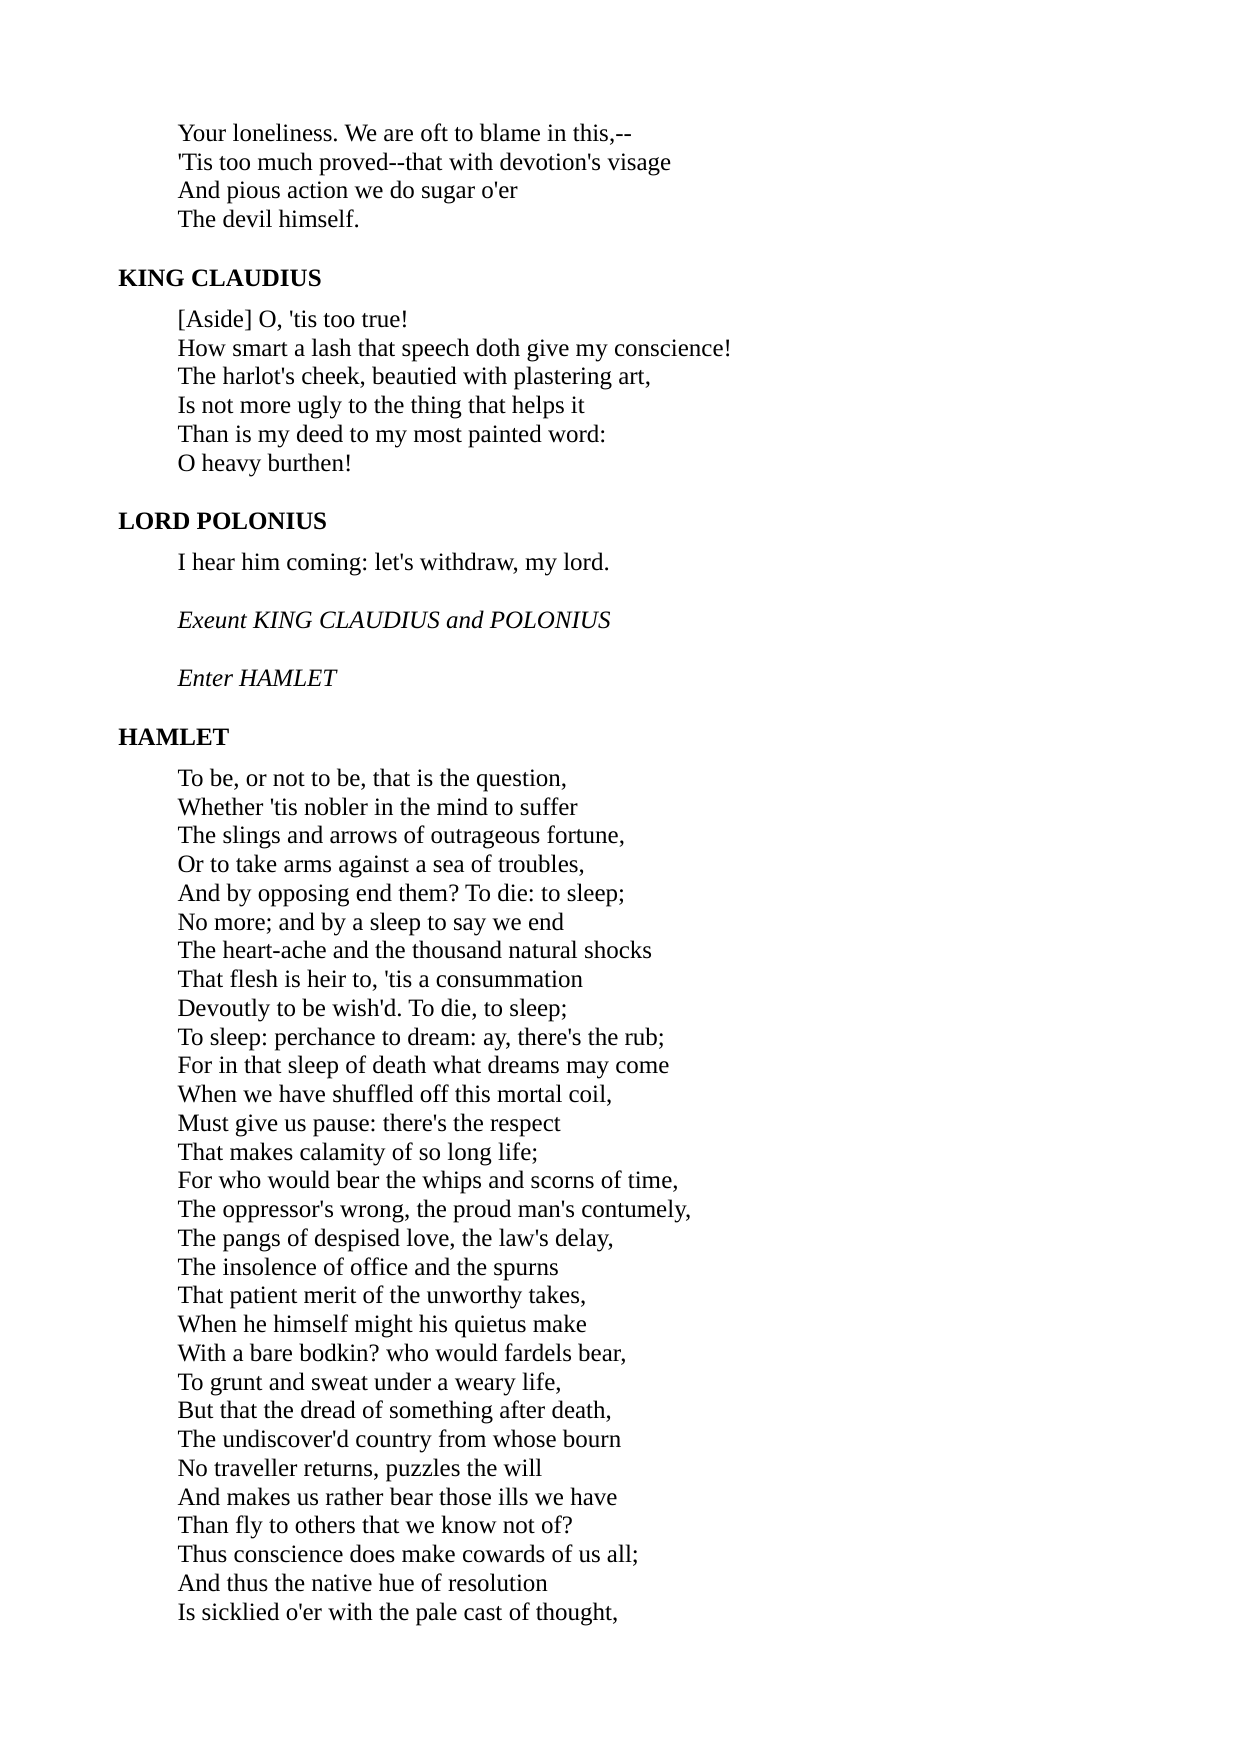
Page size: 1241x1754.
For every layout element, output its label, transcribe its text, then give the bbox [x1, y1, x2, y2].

text Enter HAMLET [177, 663, 1063, 692]
text [Aside] O, 'tis too true! How smart a lash that speech doth give my conscience! The harlot's cheek, beautied with plastering art, Is not more ugly to the thing that helps it Than is my deed to my most painted word: O heavy burthen! [177, 304, 1063, 476]
text To be, or not to be, that is the question, Whether 'tis nobler in the mind to suffer The slings and arrows of outrageous fortune, Or to take arms against a sea of troubles, And by opposing end them? To die: to sleep; No more; and by a sleep to say we end The heart-ache and the thousand natural shocks That flesh is heir to, 'tis a consummation Devoutly to be wish'd. To die, to sleep; To sleep: perchance to dream: ay, there's the rub; For in that sleep of death what dreams may come When we have shuffled off this mortal coil, Must give us pause: there's the respect That makes calamity of so long life; For who would bear the whips and scorns of time, The oppressor's wrong, the proud man's contumely, The pangs of despised love, the law's delay, The insolence of office and the spurns That patient merit of the unworthy takes, When he himself might his quietus make With a bare bodkin? who would fardels bear, To grunt and sweat under a weary life, But that the dread of something after death, The undiscover'd country from whose bourn No traveller returns, puzzles the will And makes us rather bear those ills we have Than fly to others that we know not of? Thus conscience does make cowards of us all; And thus the native hue of resolution Is sicklied o'er with the pale cast of thought, [177, 763, 1063, 1626]
text Exeunt KING CLAUDIUS and POLONIUS [177, 605, 1063, 634]
text Your loneliness. We are oft to blame in this,-- 'Tis too much proved--that with devotion's visage And pious action we do sugar o'er The devil himself. [177, 118, 1063, 233]
text HAMLET [118, 722, 1122, 751]
text I hear him coming: let's withdraw, my lord. [177, 547, 1063, 576]
text LORD POLONIUS [118, 506, 1122, 534]
text KING CLAUDIUS [118, 263, 1122, 291]
